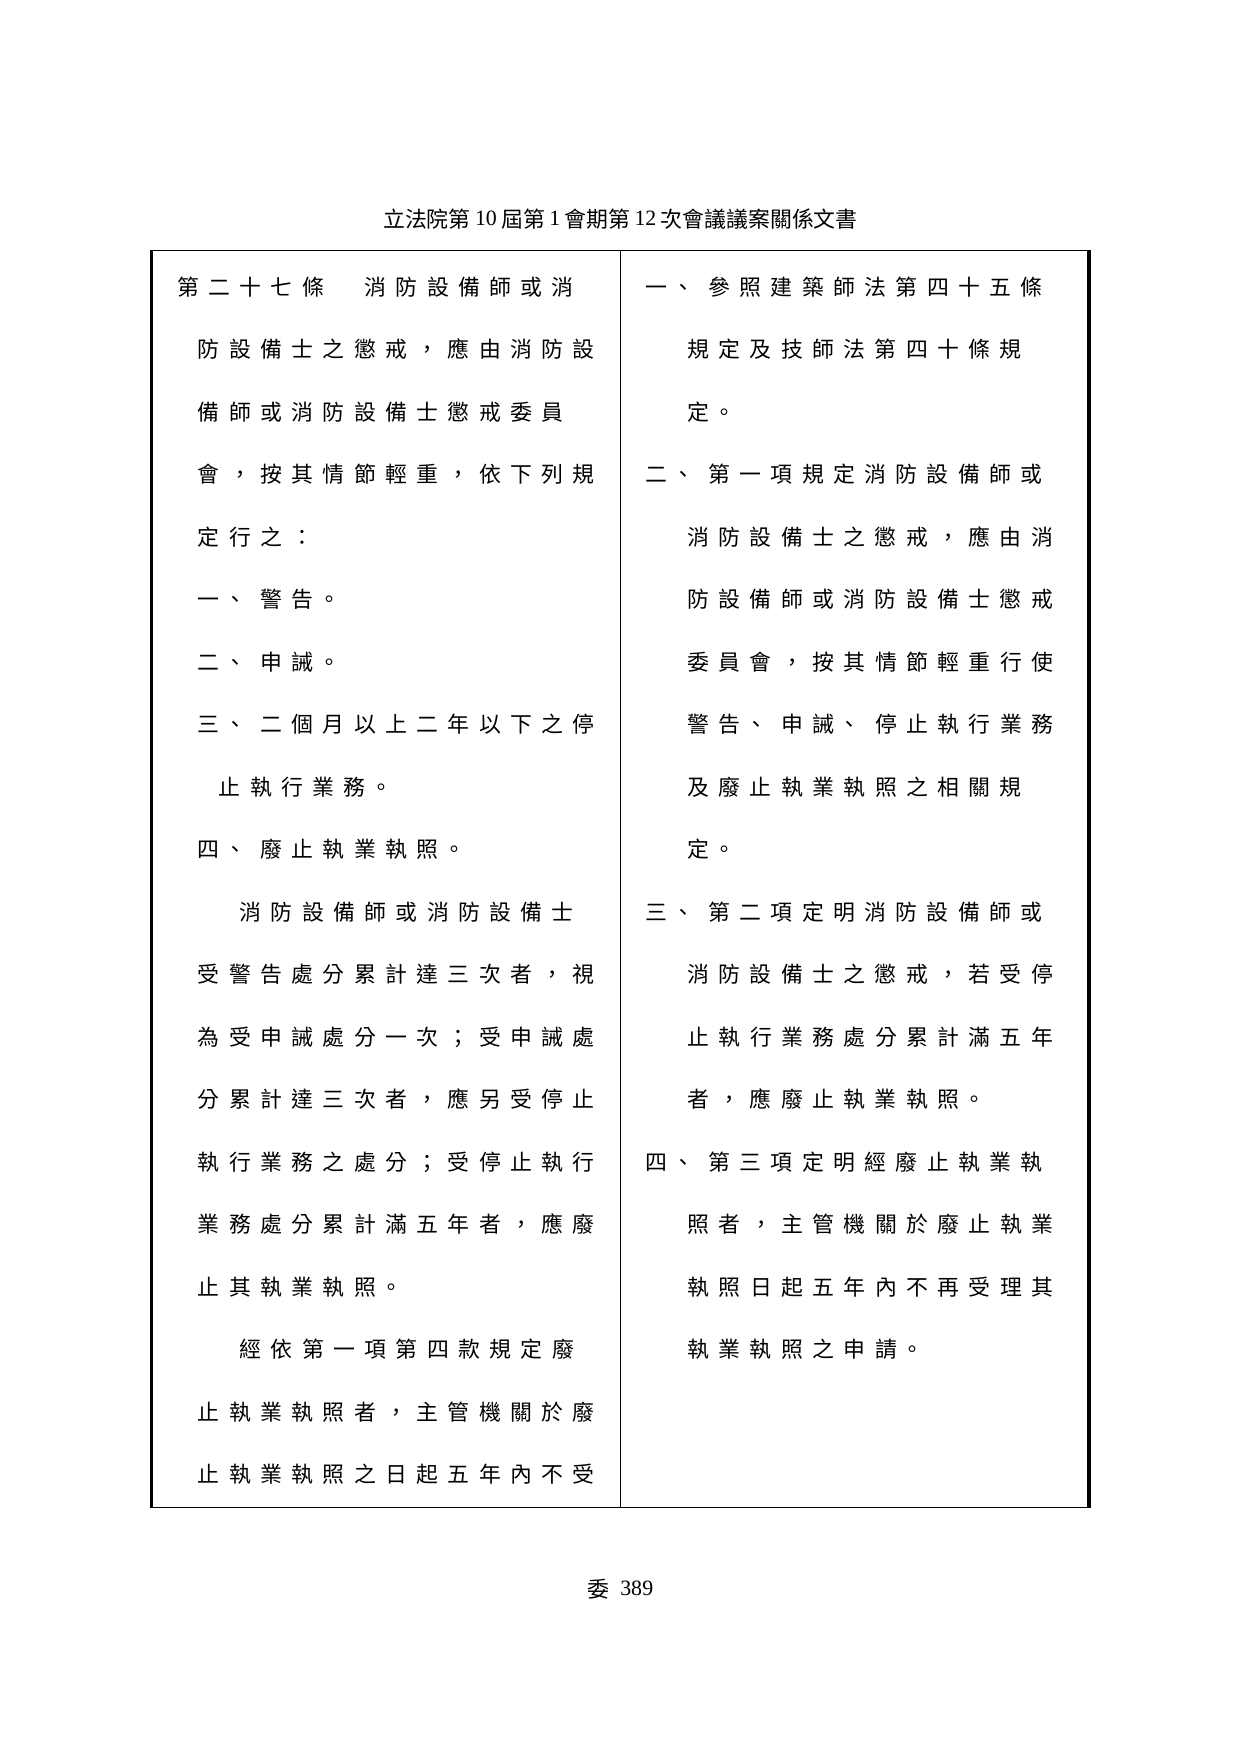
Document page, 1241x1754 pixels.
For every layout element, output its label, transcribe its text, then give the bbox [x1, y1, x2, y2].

table_cell 第二十七條 消防設備師或消防設備士之懲戒，應由消防設備師或消防設備士懲戒委員會，按其情節輕重，依下列規定行之： 一、警告。 二、申誡。 三、二個月以上二年以下之停止執行業務。 四、廢止執業執照。 消防設備師或消防設備士受警告處分累計達三次者，視為受申誡處分一次；受申誡處分累計達三次者，應另受停止執行業務之處分；受停止執行業務處分累計滿五年者，應廢止其執業執照。 經依第一項第四款規定廢止執業執照者，主管機關於廢止執業執照之日起五年內不受 [153, 251, 620, 1507]
table_cell 一、參照建築師法第四十五條規定及技師法第四十條規定。 二、第一項規定消防設備師或消防設備士之懲戒，應由消防設備師或消防設備士懲戒委員會，按其情節輕重行使警告、申誡、停止執行業務及廢止執業執照之相關規定。 三、第二項定明消防設備師或消防設備士之懲戒，若受停止執行業務處分累計滿五年者，應廢止執業執照。 四、第三項定明經廢止執業執照者，主管機關於廢止執業執照日起五年內不再受理其執業執照之申請。 [621, 251, 1087, 1507]
